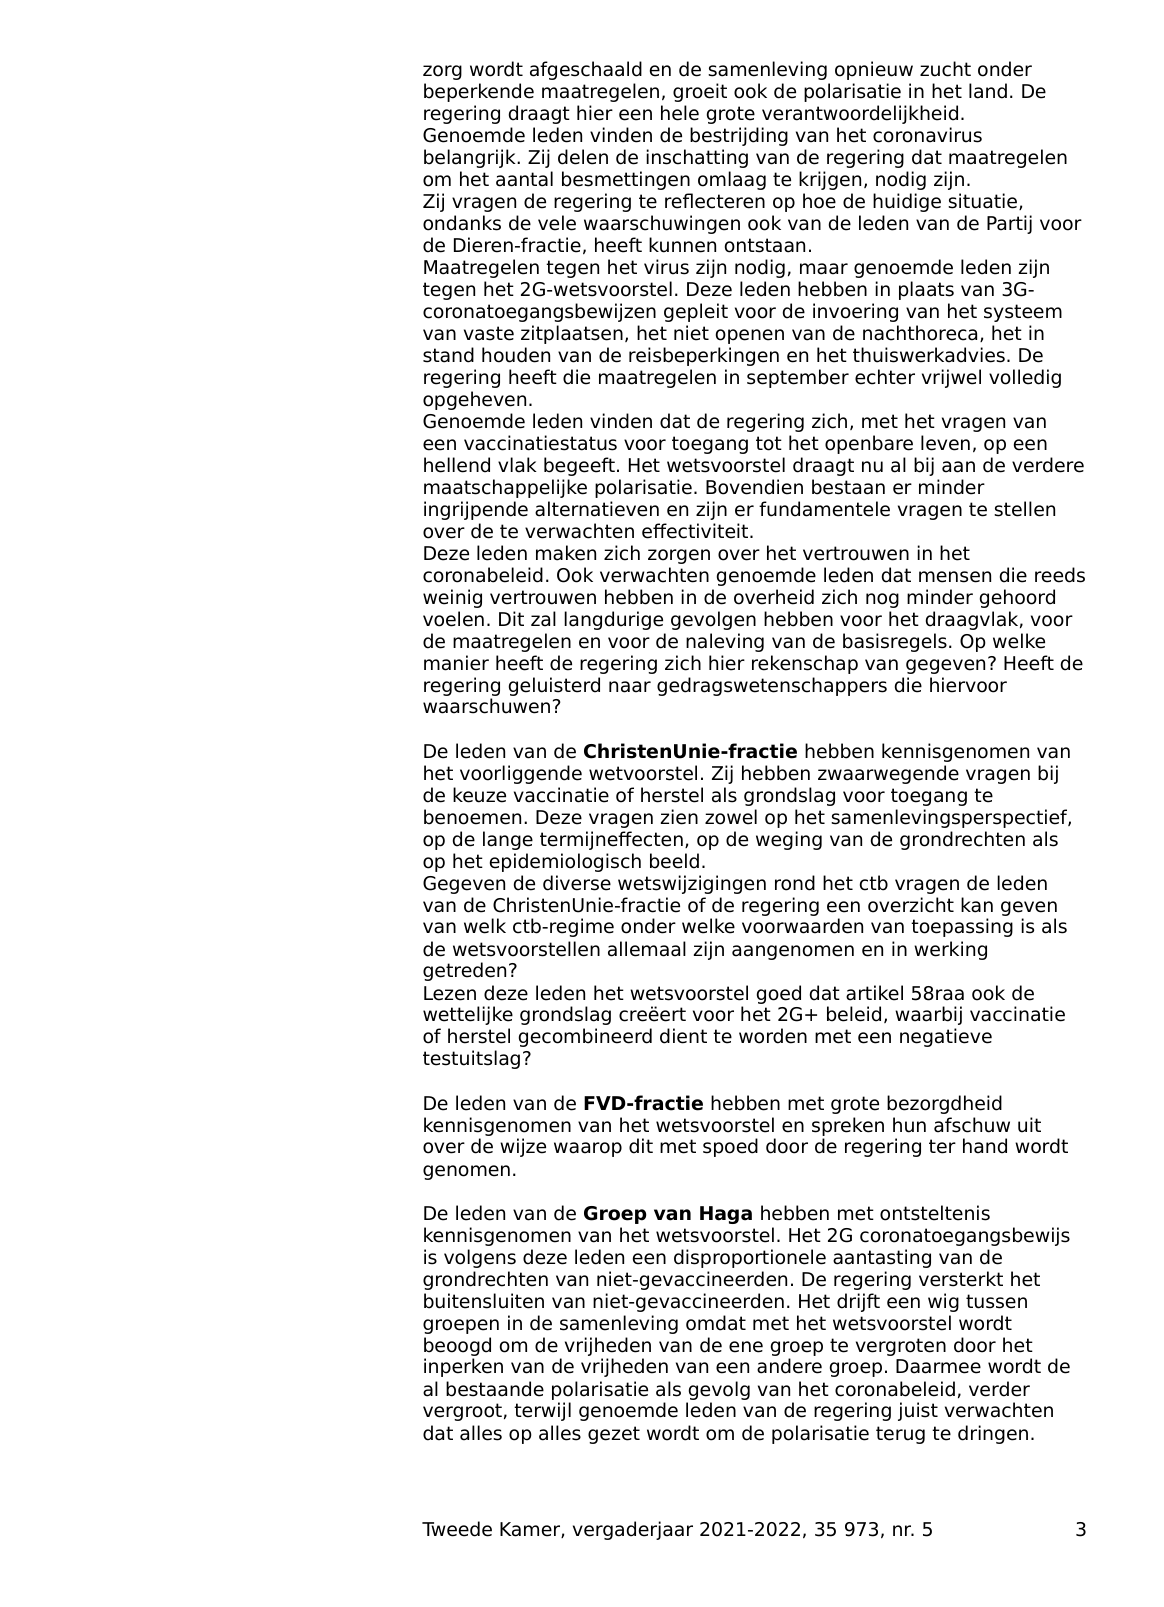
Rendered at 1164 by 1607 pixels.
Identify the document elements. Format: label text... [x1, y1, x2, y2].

text Lezen deze leden het wetsvoorstel goed dat artikel 58raa ook de wettelijke grondslag creëert voor het 2G+ beleid, waarbij vaccinatie of herstel gecombineerd dient te worden met een negatieve testuitslag? [422, 982, 1087, 1070]
text Gegeven de diverse wetswijzigingen rond het ctb vragen de leden van de ChristenUnie-fractie of de regering een overzicht kan geven van welk ctb-regime onder welke voorwaarden van toepassing is als de wetsvoorstellen allemaal zijn aangenomen en in werking getreden? [422, 872, 1087, 982]
text De leden van de ChristenUnie-fractie hebben kennisgenomen van het voorliggende wetvoorstel. Zij hebben zwaarwegende vragen bij de keuze vaccinatie of herstel als grondslag voor toegang te benoemen. Deze vragen zien zowel op het samenlevingsperspectief, op de lange termijneffecten, op de weging van de grondrechten als op het epidemiologisch beeld. [422, 741, 1087, 872]
text De leden van de FVD-fractie hebben met grote bezorgdheid kennisgenomen van het wetsvoorstel en spreken hun afschuw uit over de wijze waarop dit met spoed door de regering ter hand wordt genomen. [422, 1092, 1087, 1180]
text Deze leden maken zich zorgen over het vertrouwen in het coronabeleid. Ook verwachten genoemde leden dat mensen die reeds weinig vertrouwen hebben in de overheid zich nog minder gehoord voelen. Dit zal langdurige gevolgen hebben voor het draagvlak, voor de maatregelen en voor de naleving van de basisregels. Op welke manier heeft de regering zich hier rekenschap van gegeven? Heeft de regering geluisterd naar gedragswetenschappers die hiervoor waarschuwen? [422, 543, 1087, 718]
text Genoemde leden vinden dat de regering zich, met het vragen van een vaccinatiestatus voor toegang tot het openbare leven, op een hellend vlak begeeft. Het wetsvoorstel draagt nu al bij aan de verdere maatschappelijke polarisatie. Bovendien bestaan er minder ingrijpende alternatieven en zijn er fundamentele vragen te stellen over de te verwachten effectiviteit. [422, 411, 1087, 543]
text Zij vragen de regering te reflecteren op hoe de huidige situatie, ondanks de vele waarschuwingen ook van de leden van de Partij voor de Dieren-fractie, heeft kunnen ontstaan. [422, 191, 1087, 257]
text De leden van de Groep van Haga hebben met ontsteltenis kennisgenomen van het wetsvoorstel. Het 2G coronatoegangsbewijs is volgens deze leden een disproportionele aantasting van de grondrechten van niet-gevaccineerden. De regering versterkt het buitensluiten van niet-gevaccineerden. Het drijft een wig tussen groepen in de samenleving omdat met het wetsvoorstel wordt beoogd om de vrijheden van de ene groep te vergroten door het inperken van de vrijheden van een andere groep. Daarmee wordt de al bestaande polarisatie als gevolg van het coronabeleid, verder vergroot, terwijl genoemde leden van de regering juist verwachten dat alles op alles gezet wordt om de polarisatie terug te dringen. [422, 1203, 1087, 1444]
text Maatregelen tegen het virus zijn nodig, maar genoemde leden zijn tegen het 2G-wetsvoorstel. Deze leden hebben in plaats van 3G-coronatoegangsbewijzen gepleit voor de invoering van het systeem van vaste zitplaatsen, het niet openen van de nachthoreca, het in stand houden van de reisbeperkingen en het thuiswerkadvies. De regering heeft die maatregelen in september echter vrijwel volledig opgeheven. [422, 257, 1087, 411]
text zorg wordt afgeschaald en de samenleving opnieuw zucht onder beperkende maatregelen, groeit ook de polarisatie in het land. De regering draagt hier een hele grote verantwoordelijkheid. [422, 59, 1087, 125]
text Genoemde leden vinden de bestrijding van het coronavirus belangrijk. Zij delen de inschatting van de regering dat maatregelen om het aantal besmettingen omlaag te krijgen, nodig zijn. [422, 125, 1087, 191]
